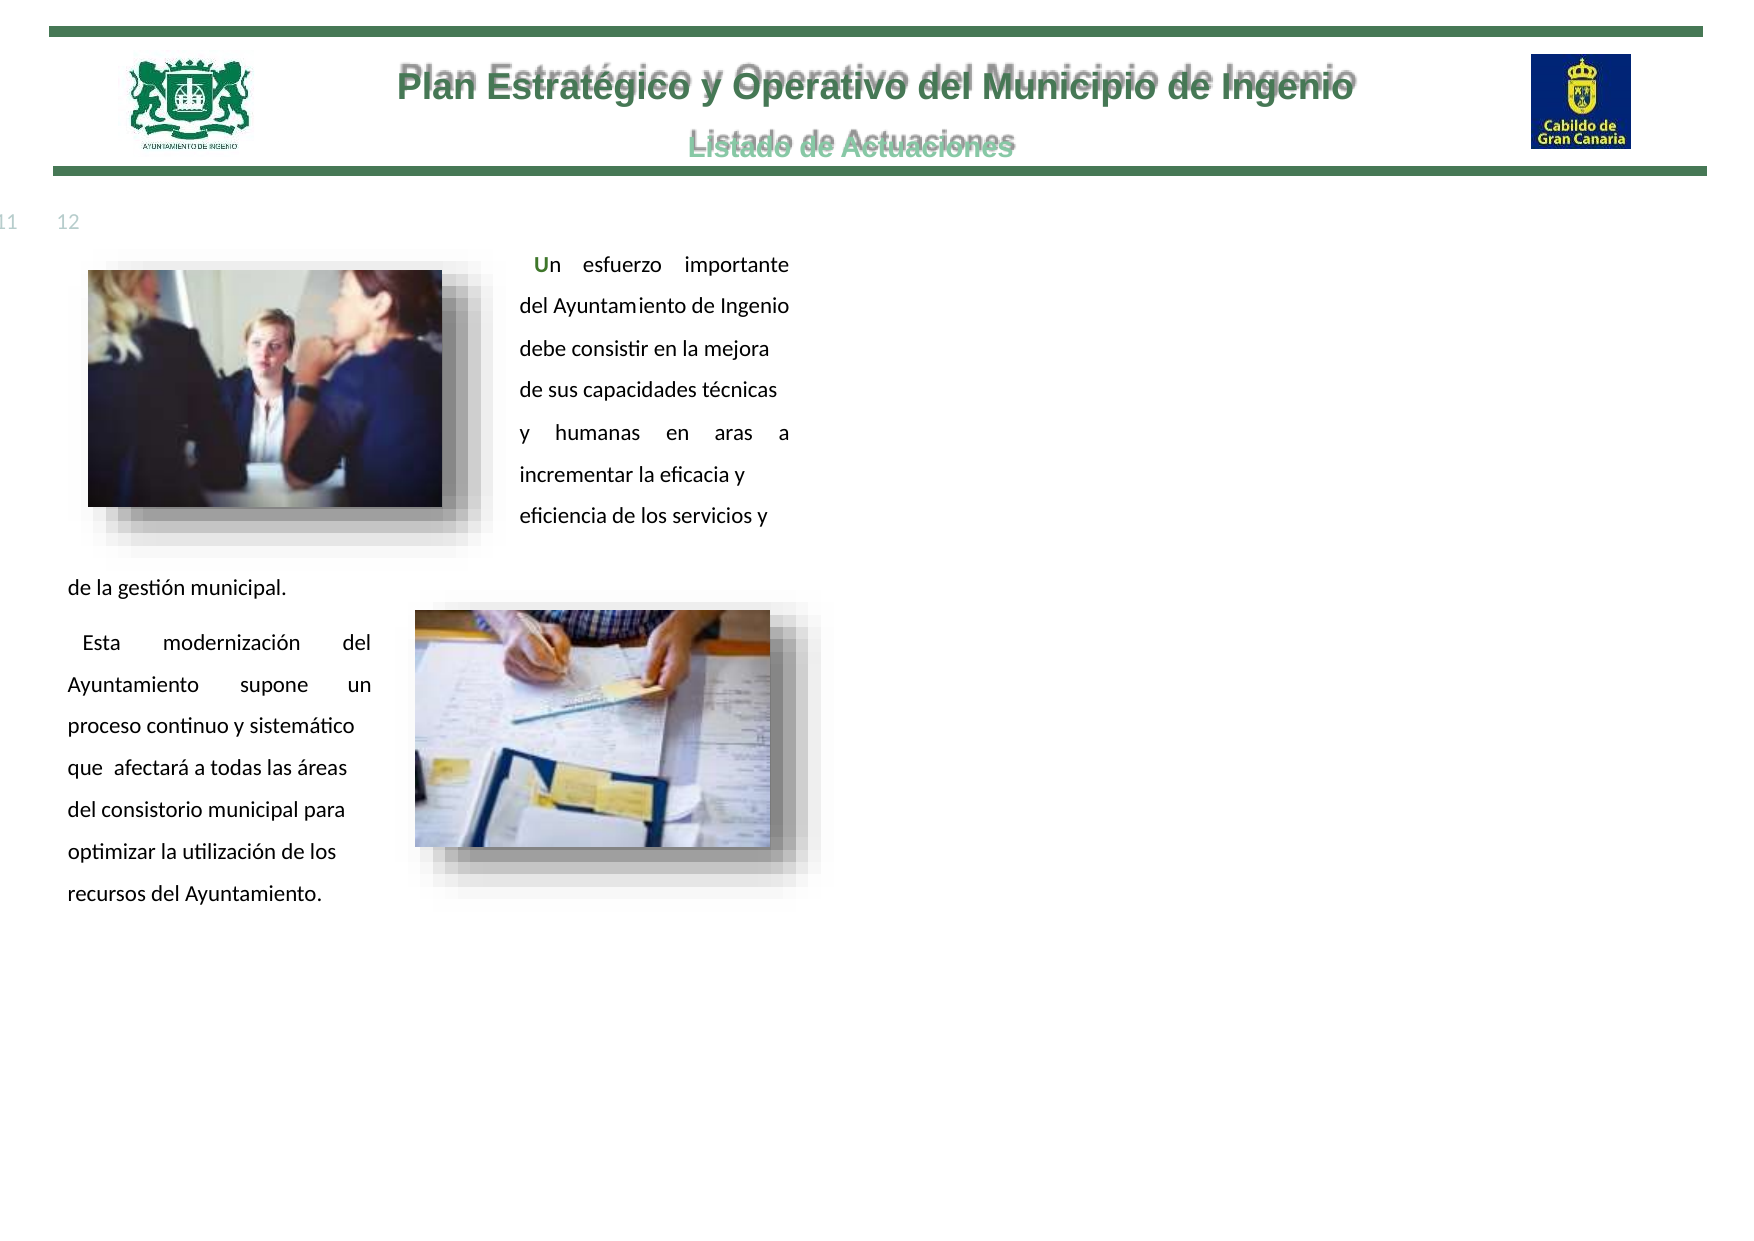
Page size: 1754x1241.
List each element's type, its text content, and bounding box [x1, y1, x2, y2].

table_cell [456, 509, 468, 521]
table_cell [131, 521, 481, 546]
table_cell [783, 850, 796, 862]
table_cell [783, 862, 796, 874]
table_cell [445, 850, 458, 862]
table_cell [445, 862, 458, 874]
list 12 [0, 207, 823, 912]
table_cell [118, 509, 131, 521]
table_cell [106, 509, 131, 533]
table_cell [456, 521, 468, 533]
table_cell [458, 862, 808, 887]
